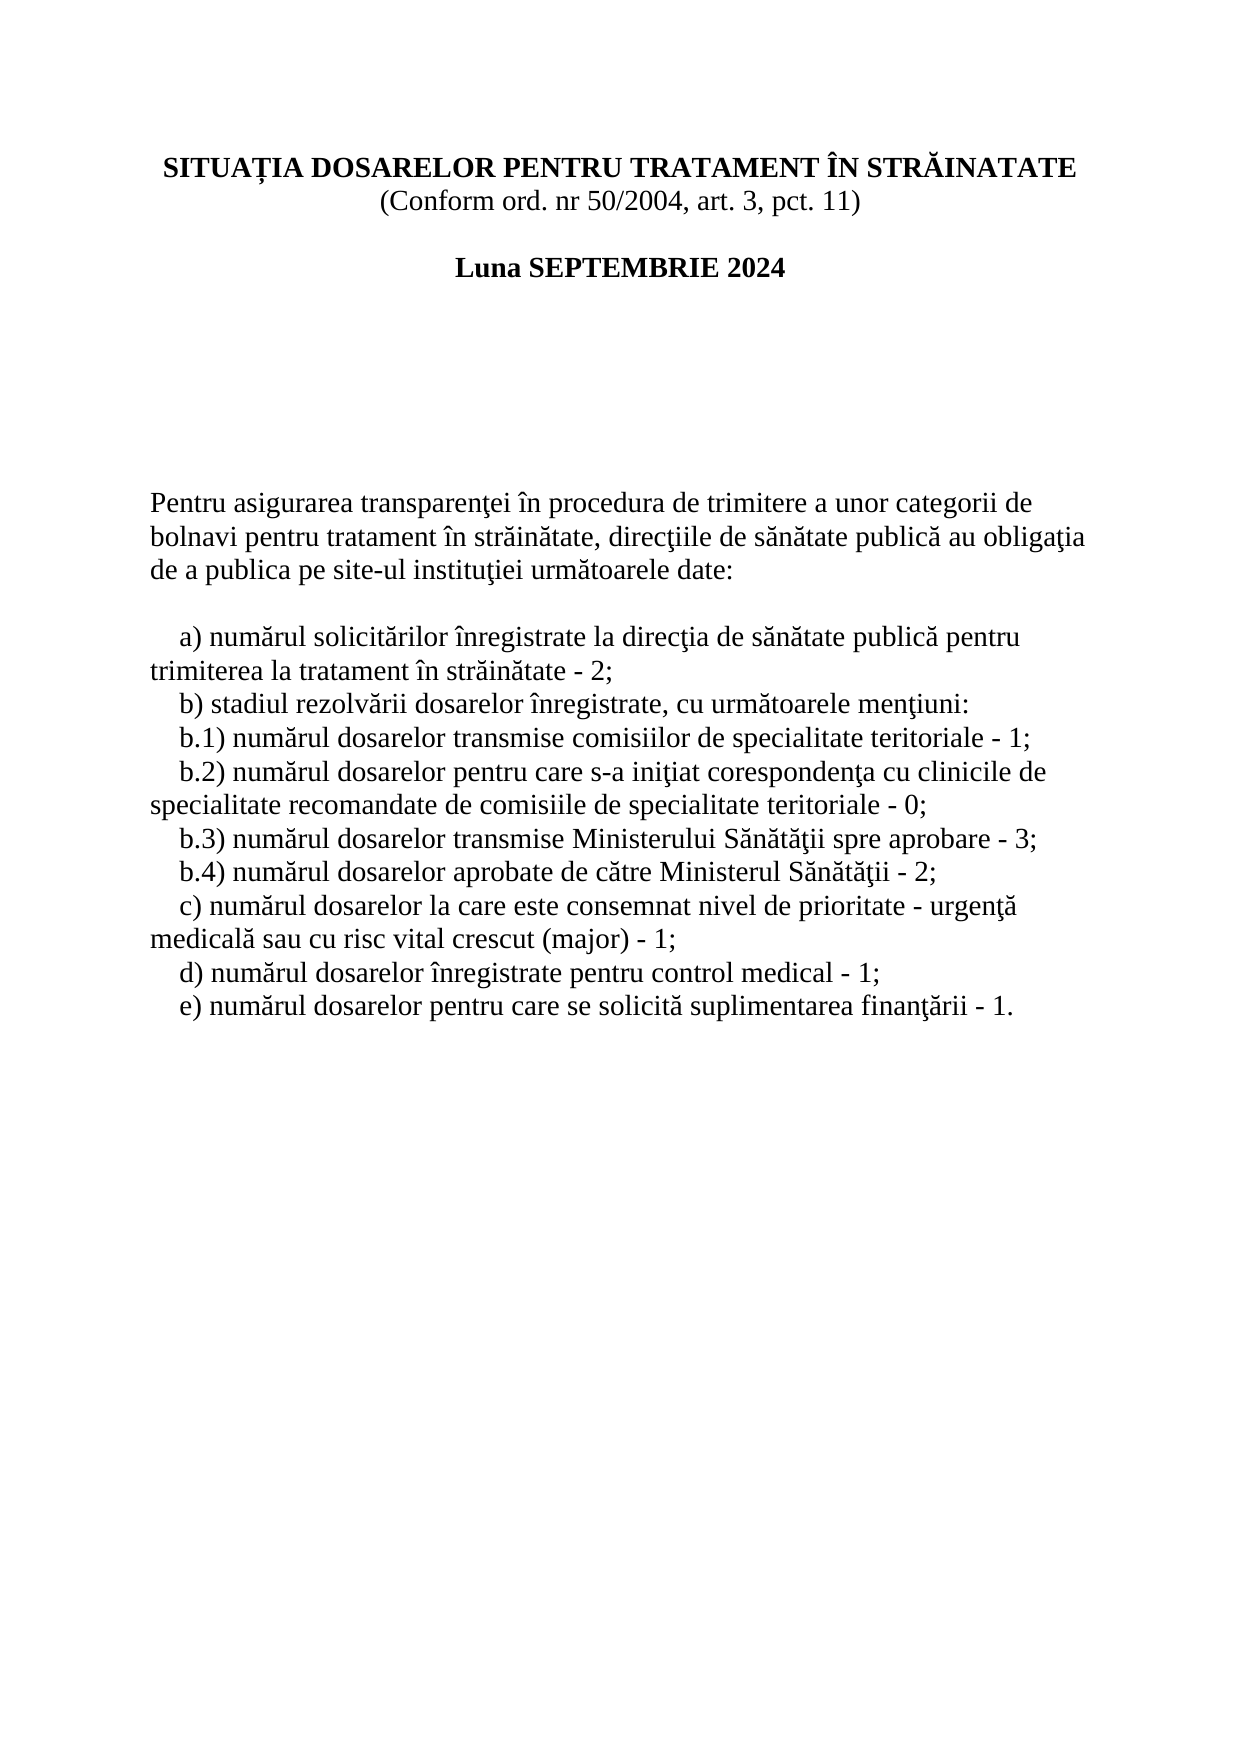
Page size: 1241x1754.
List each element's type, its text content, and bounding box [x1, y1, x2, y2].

text a) numărul solicitărilor înregistrate la direcţia de sănătate publică pentru trimiterea la tratament în străinătate - 2; [150, 619, 1090, 687]
text b.4) numărul dosarelor aprobate de către Ministerul Sănătăţii - 2; [150, 854, 1090, 888]
text Pentru asigurarea transparenţei în procedura de trimitere a unor categorii de bolnavi pentru tratament în străinătate, direcţiile de sănătate publică au obligaţia de a publica pe site-ul instituţiei următoarele date: [150, 485, 1090, 586]
text d) numărul dosarelor înregistrate pentru control medical - 1; [150, 955, 1090, 988]
text b.3) numărul dosarelor transmise Ministerului Sănătăţii spre aprobare - 3; [150, 821, 1090, 854]
text c) numărul dosarelor la care este consemnat nivel de prioritate - urgenţă medicală sau cu risc vital crescut (major) - 1; [150, 888, 1090, 955]
text Luna SEPTEMBRIE 2024 [150, 251, 1090, 284]
text b) stadiul rezolvării dosarelor înregistrate, cu următoarele menţiuni: [150, 687, 1090, 720]
text (Conform ord. nr 50/2004, art. 3, pct. 11) [150, 183, 1090, 217]
text e) numărul dosarelor pentru care se solicită suplimentarea finanţării - 1. [150, 988, 1090, 1022]
text SITUAȚIA DOSARELOR PENTRU TRATAMENT ÎN STRĂINATATE [150, 150, 1090, 183]
text b.1) numărul dosarelor transmise comisiilor de specialitate teritoriale - 1; [150, 720, 1090, 754]
text b.2) numărul dosarelor pentru care s-a iniţiat corespondenţa cu clinicile de specialitate recomandate de comisiile de specialitate teritoriale - 0; [150, 754, 1090, 821]
